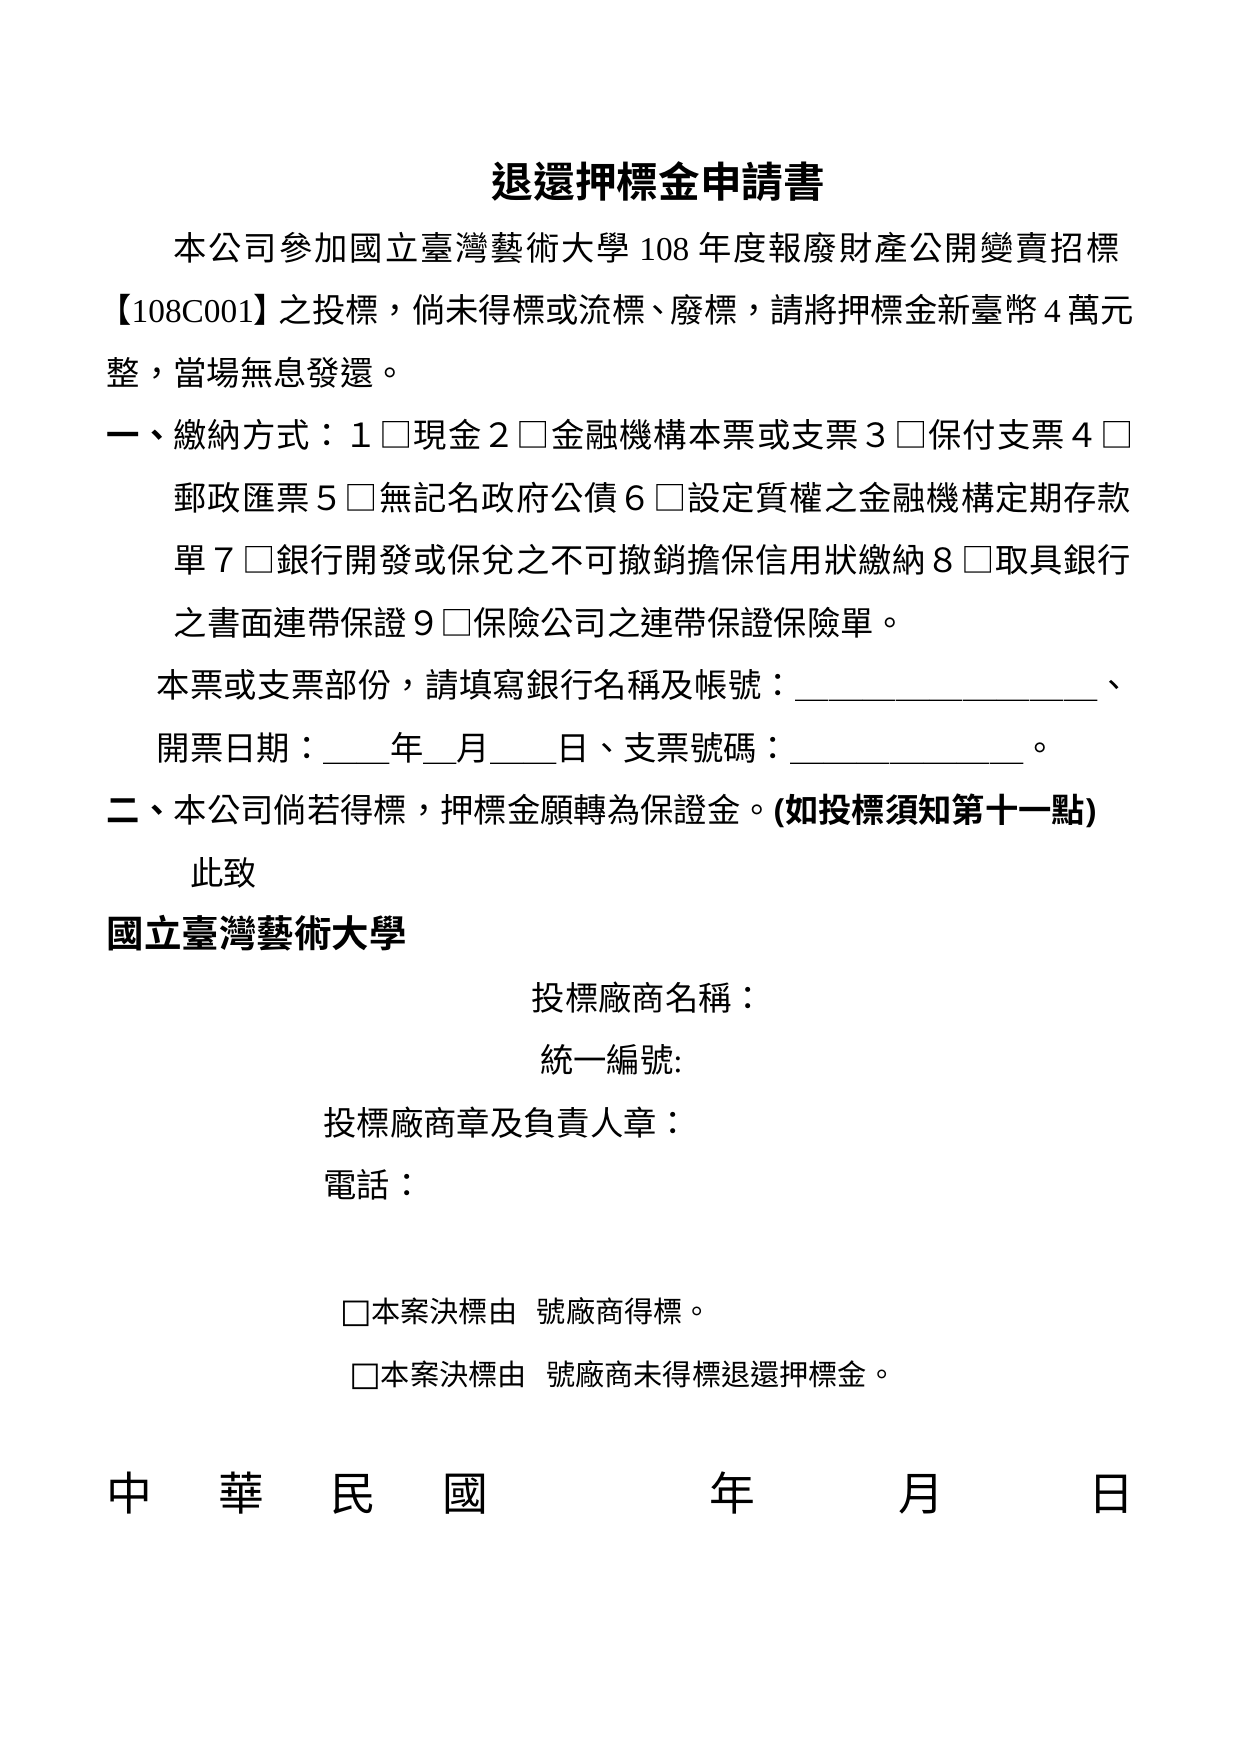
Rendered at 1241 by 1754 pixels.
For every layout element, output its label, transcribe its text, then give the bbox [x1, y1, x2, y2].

text 投標廠商章及負責人章： [106, 1085, 1134, 1148]
text 此致 [106, 835, 1134, 898]
text 電話： [106, 1148, 1134, 1210]
text 本公司參加國立臺灣藝術大學108年度報廢財產公開變賣招標【108C001】之投標，倘未得標或流標、廢標，請將押標金新臺幣4萬元整，當場無息發還。 [106, 210, 1134, 398]
text 統一編號: [106, 1023, 1134, 1085]
list 本公司倘若得標，押標金願轉為保證金。(如投標須知第十一點) [106, 773, 1134, 835]
text 退還押標金申請書 [106, 148, 1134, 210]
text 國立臺灣藝術大學 [106, 898, 1134, 960]
text 本票或支票部份，請填寫銀行名稱及帳號：＿＿＿＿＿＿＿＿＿、開票日期：＿＿年＿月＿＿日、支票號碼：＿＿＿＿＿＿＿。 [156, 648, 1134, 773]
list 繳納方式：１□現金２□金融機構本票或支票３□保付支票４□郵政匯票５□無記名政府公債６□設定質權之金融機構定期存款單７□銀行開發或保兌之不可撤銷擔保信用狀繳納８□取具銀行之書面連帶保證９□保險公司之連帶保證保險單。 [106, 398, 1134, 648]
text 投標廠商名稱： [106, 960, 1134, 1023]
text □本案決標由 號廠商未得標退還押標金。 [106, 1335, 1134, 1398]
text 中華民國 年 月 日 [106, 1460, 1134, 1523]
text □本案決標由 號廠商得標。 [106, 1273, 1134, 1335]
